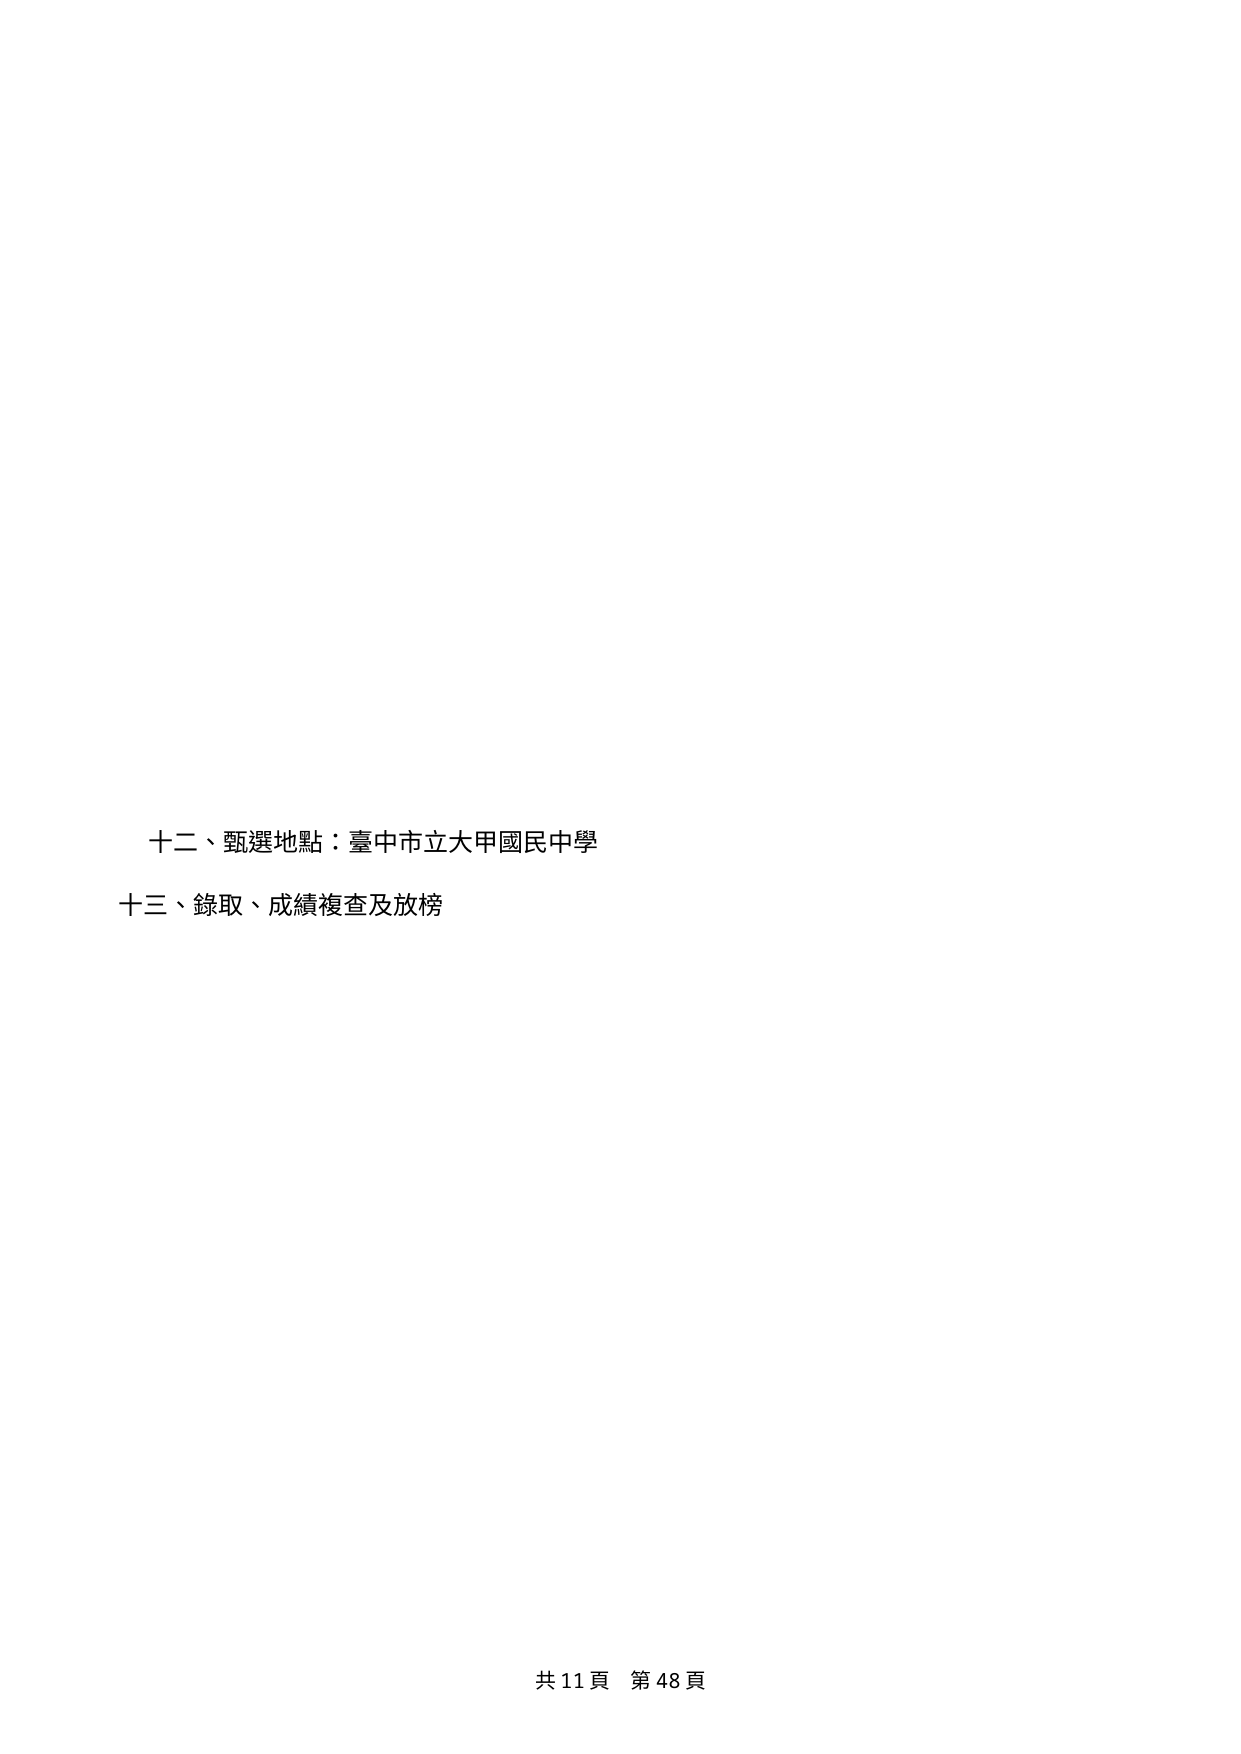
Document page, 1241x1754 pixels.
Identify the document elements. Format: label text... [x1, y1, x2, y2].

text 十二、甄選地點：臺中市立大甲國民中學 [148, 799, 1122, 862]
text 十三、錄取、成績複查及放榜 [118, 862, 1122, 924]
